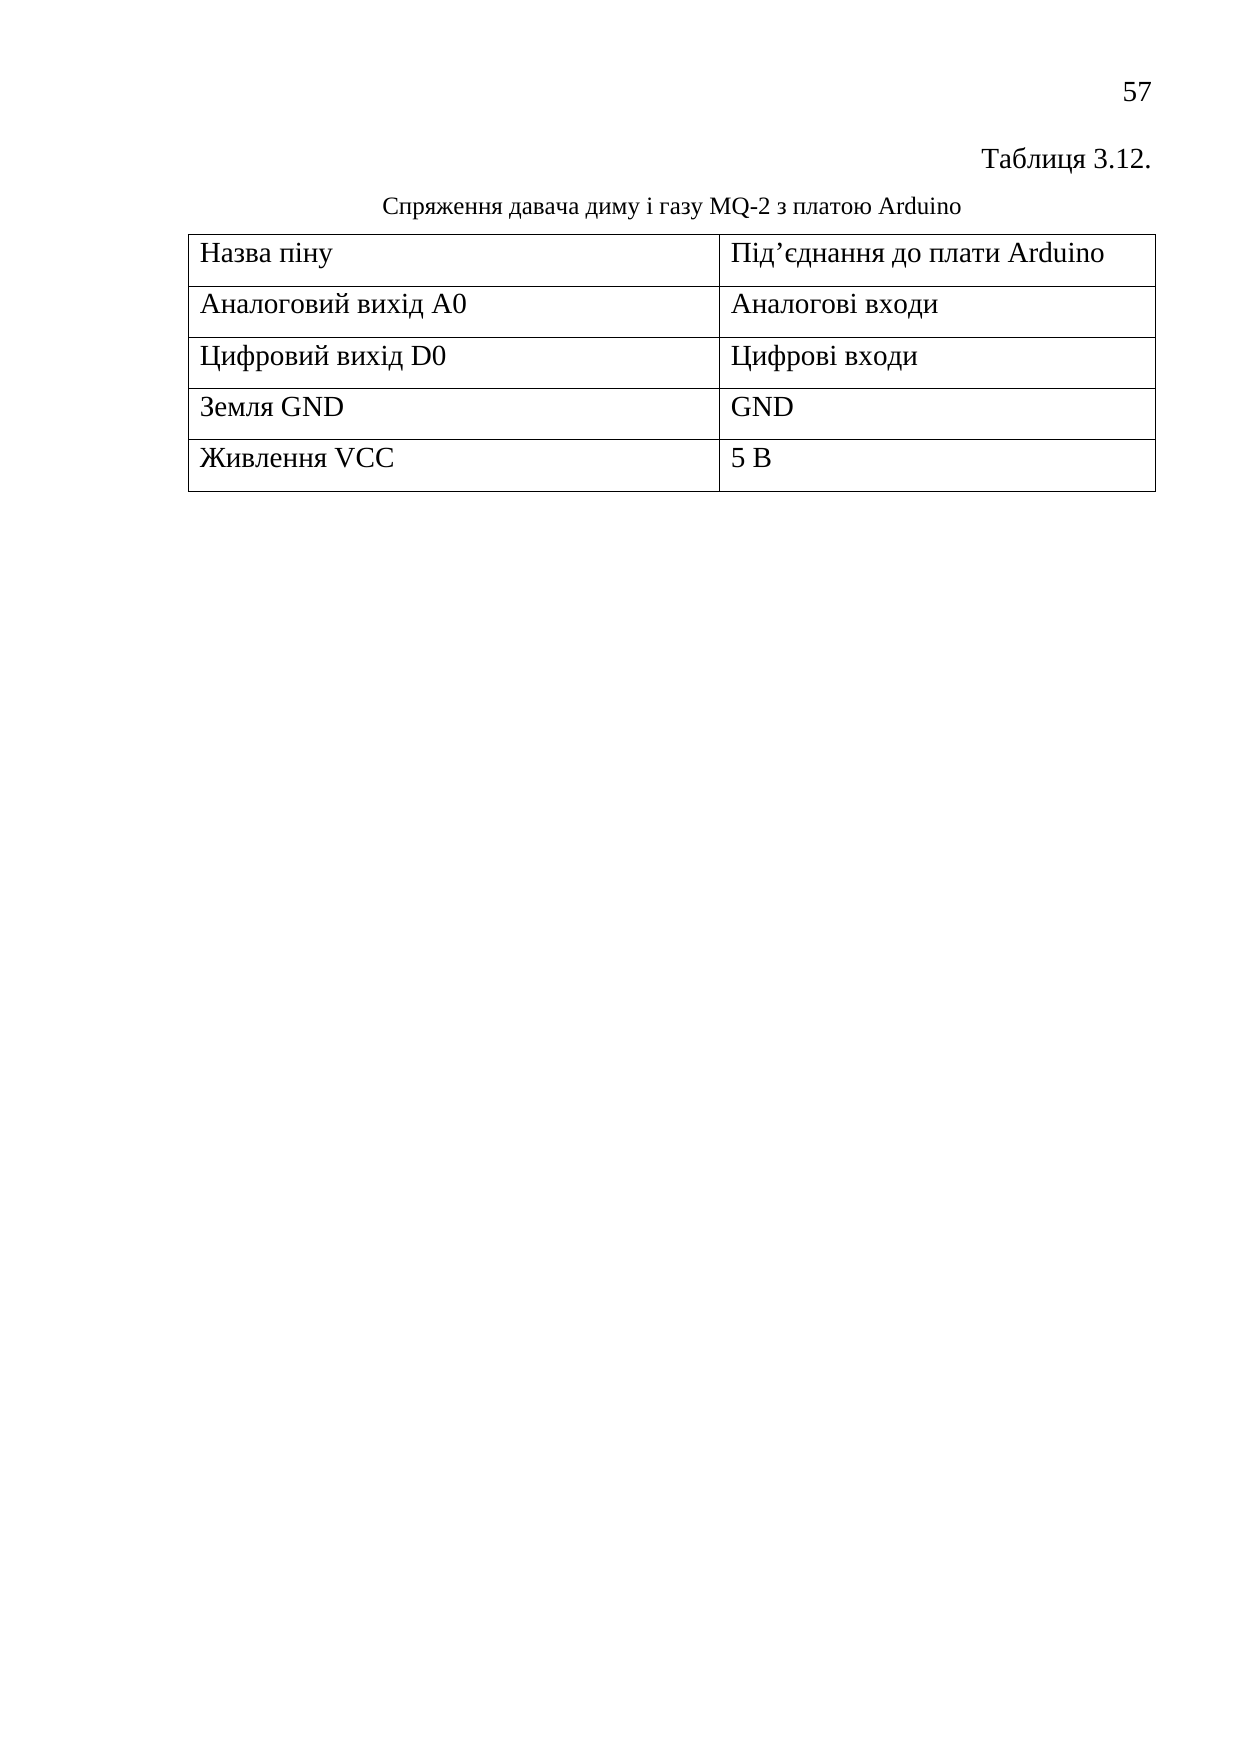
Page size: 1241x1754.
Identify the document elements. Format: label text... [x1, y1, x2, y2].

text Таблиця 3.12. [192, 141, 1152, 174]
table_cell Цифровий вихід D0 [189, 338, 719, 388]
table_cell Живлення VCC [189, 440, 719, 491]
table_cell Земля GND [189, 389, 719, 439]
table_cell Аналогові входи [720, 287, 1155, 337]
table_cell GND [720, 389, 1155, 439]
table_header Під’єднання до плати Arduino [720, 235, 1155, 286]
table_header Назва піну [189, 235, 719, 286]
table_cell Цифрові входи [720, 338, 1155, 388]
text Спряження давача диму і газу MQ-2 з платою Arduino [192, 191, 1152, 220]
table_cell Аналоговий вихід A0 [189, 287, 719, 337]
table_cell 5 В [720, 440, 1155, 491]
